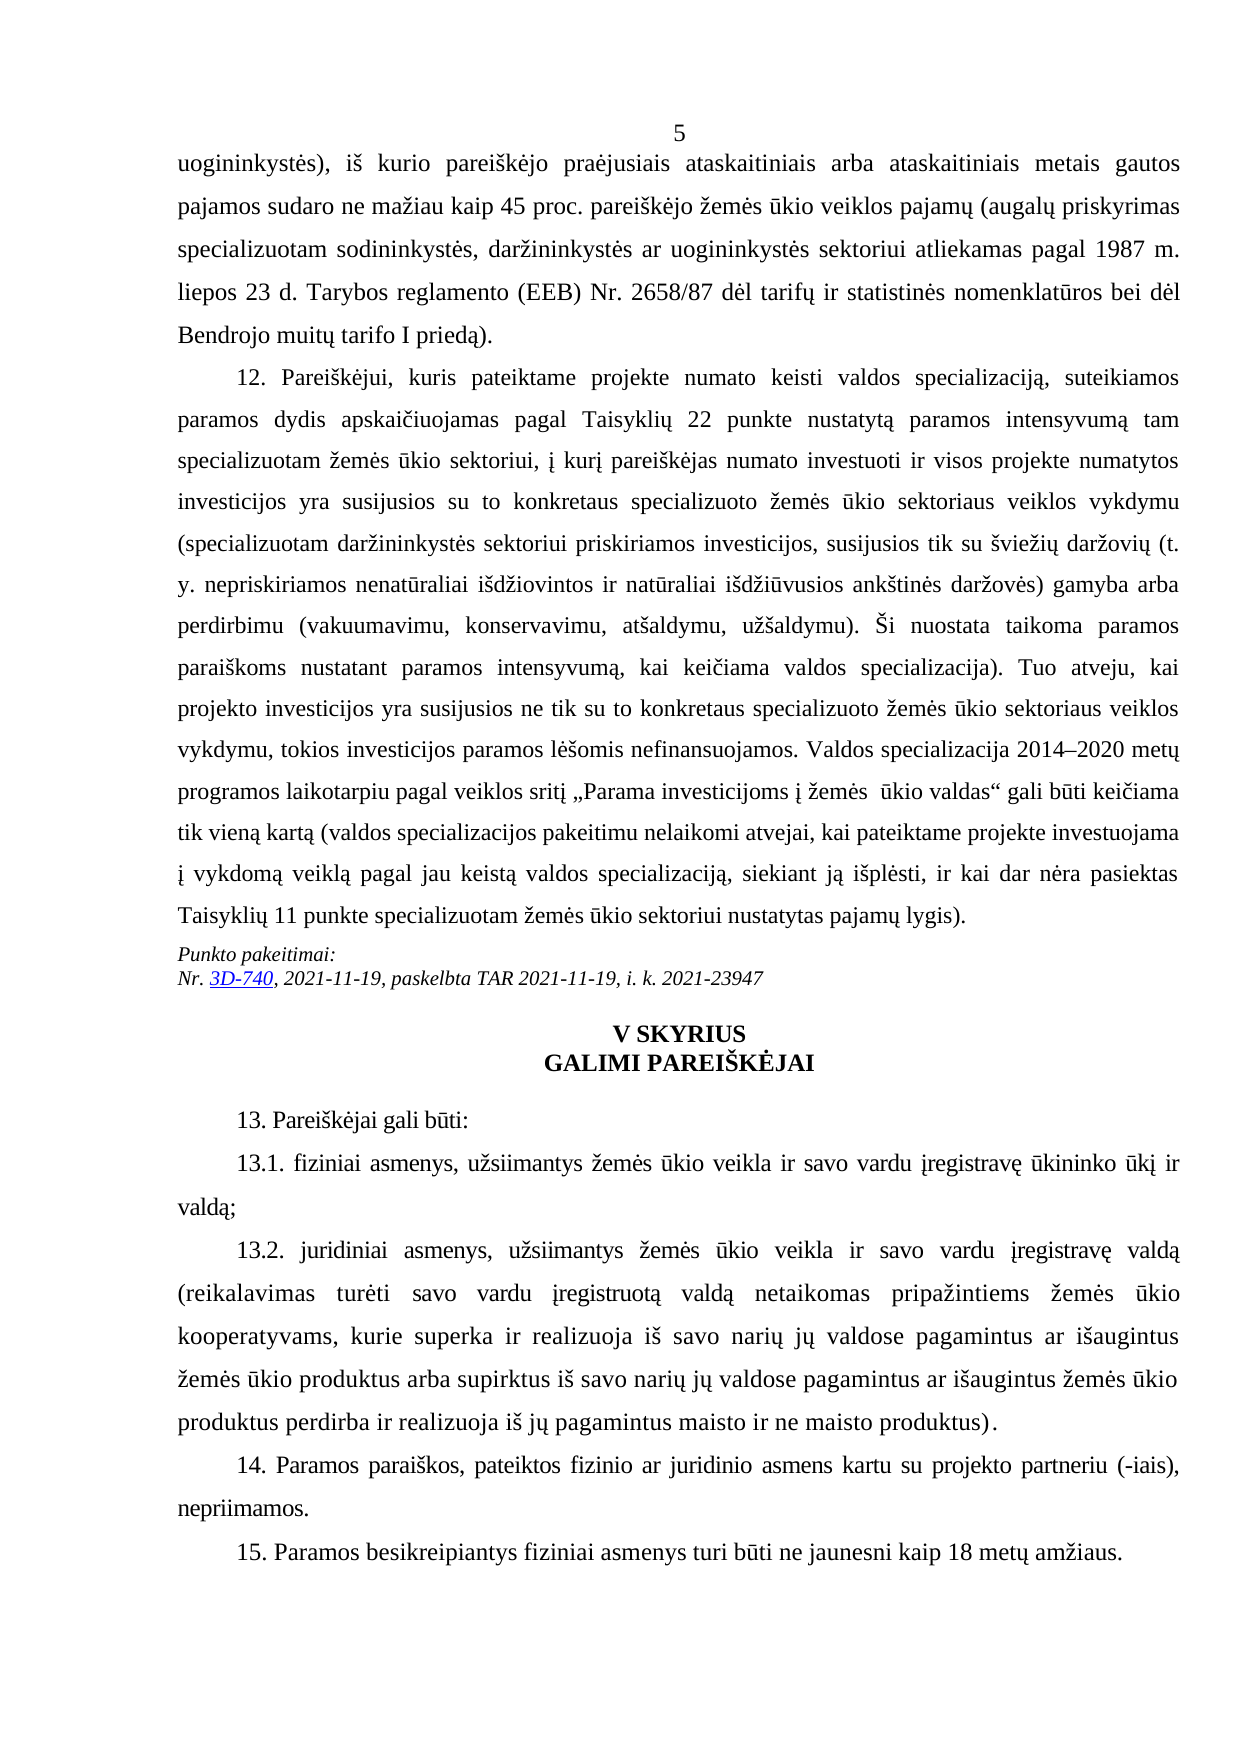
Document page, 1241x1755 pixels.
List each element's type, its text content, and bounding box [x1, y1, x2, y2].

text 13.2. juridiniai asmenys, užsiimantys žemės ūkio veikla ir savo vardu įregistravę valdą (reikalavimas turėti savo vardu įregistruotą valdą netaikomas pripažintiems žemės ūkio kooperatyvams, kurie superka ir realizuoja iš savo narių jų valdose pagamintus ar išaugintus žemės ūkio produktus arba supirktus iš savo narių jų valdose pagamintus ar išaugintus žemės ūkio produktus perdirba ir realizuoja iš jų pagamintus maisto ir ne maisto produktus). [177, 1235, 1181, 1436]
text 12. Pareiškėjui, kuris pateiktame projekte numato keisti valdos specializaciją, suteikiamos paramos dydis apskaičiuojamas pagal Taisyklių 22 punkte nustatytą paramos intensyvumą tam specializuotam žemės ūkio sektoriui, į kurį pareiškėjas numato investuoti ir visos projekte numatytos investicijos yra susijusios su to konkretaus specializuoto žemės ūkio sektoriaus veiklos vykdymu (specializuotam daržininkystės sektoriui priskiriamos investicijos, susijusios tik su šviežių daržovių (t. y. nepriskiriamos nenatūraliai išdžiovintos ir natūraliai išdžiūvusios ankštinės daržovės) gamyba arba perdirbimu (vakuumavimu, konservavimu, atšaldymu, užšaldymu). Ši nuostata taikoma paramos paraiškoms nustatant paramos intensyvumą, kai keičiama valdos specializacija). Tuo atveju, kai projekto investicijos yra susijusios ne tik su to konkretaus specializuoto žemės ūkio sektoriaus veiklos vykdymu, tokios investicijos paramos lėšomis nefinansuojamos. Valdos specializacija 2014–2020 metų programos laikotarpiu pagal veiklos sritį „Parama investicijoms į žemės ūkio valdas“ gali būti keičiama tik vieną kartą (valdos specializacijos pakeitimu nelaikomi atvejai, kai pateiktame projekte investuojama į vykdomą veiklą pagal jau keistą valdos specializaciją, siekiant ją išplėsti, ir kai dar nėra pasiektas Taisyklių 11 punkte specializuotam žemės ūkio sektoriui nustatytas pajamų lygis). [177, 363, 1181, 928]
text 13. Pareiškėjai gali būti: [177, 1105, 1181, 1134]
text 15. Paramos besikreipiantys fiziniai asmenys turi būti ne jaunesni kaip 18 metų amžiaus. [177, 1537, 1181, 1565]
text GALIMI PAREIŠKĖJAI [177, 1048, 1181, 1077]
text uogininkystės), iš kurio pareiškėjo praėjusiais ataskaitiniais arba ataskaitiniais metais gautos pajamos sudaro ne mažiau kaip 45 proc. pareiškėjo žemės ūkio veiklos pajamų (augalų priskyrimas specializuotam sodininkystės, daržininkystės ar uogininkystės sektoriui atliekamas pagal 1987 m. liepos 23 d. Tarybos reglamento (EEB) Nr. 2658/87 dėl tarifų ir statistinės nomenklatūros bei dėl Bendrojo muitų tarifo I priedą). [177, 148, 1181, 349]
text Punkto pakeitimai: [177, 942, 1181, 966]
text 13.1. fiziniai asmenys, užsiimantys žemės ūkio veikla ir savo vardu įregistravę ūkininko ūkį ir valdą; [177, 1148, 1181, 1220]
text 14. Paramos paraiškos, pateiktos fizinio ar juridinio asmens kartu su projekto partneriu (-iais), nepriimamos. [177, 1450, 1181, 1522]
text V SKYRIUS [177, 1019, 1181, 1048]
text Nr. 3D-740, 2021-11-19, paskelbta TAR 2021-11-19, i. k. 2021-23947 [177, 966, 1181, 990]
